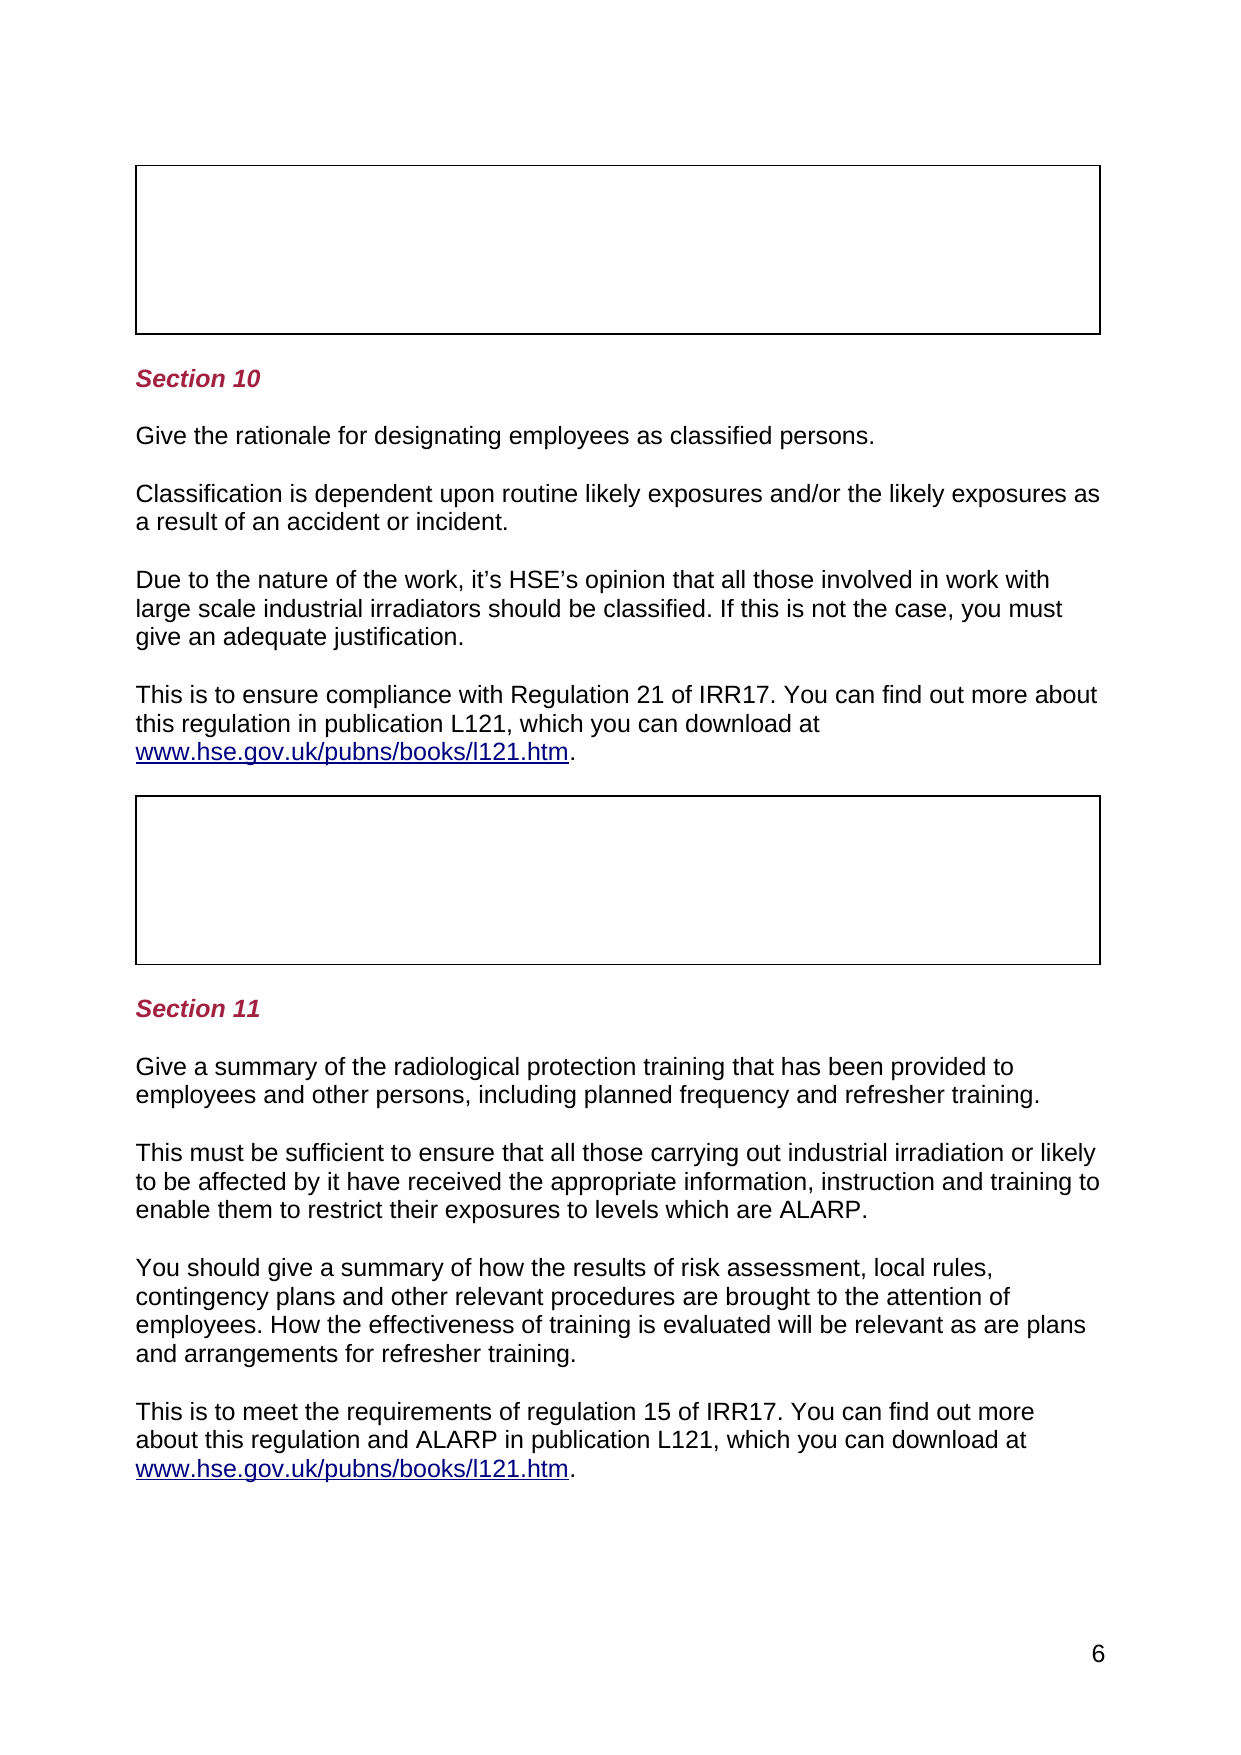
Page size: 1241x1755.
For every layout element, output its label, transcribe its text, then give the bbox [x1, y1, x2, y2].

text This must be sufficient to ensure that all those carrying out industrial irradiation or likely to be affected by it have received the appropriate information, instruction and training to enable them to restrict their exposures to levels which are ALARP. [135, 1138, 1105, 1224]
text This is to meet the requirements of regulation 15 of IRR17. You can find out more about this regulation and ALARP in publication L121, which you can download at www.hse.gov.uk/pubns/books/l121.htm. [135, 1396, 1105, 1483]
text Due to the nature of the work, it’s HSE’s opinion that all those involved in work with large scale industrial irradiators should be classified. If this is not the case, you must give an adequate justification. [135, 565, 1105, 651]
text Give a summary of the radiological protection training that has been provided to employees and other persons, including planned frequency and refresher training. [135, 1051, 1105, 1109]
text This is to ensure compliance with Regulation 21 of IRR17. You can find out more about this regulation in publication L121, which you can download at www.hse.gov.uk/pubns/books/l121.htm. [135, 680, 1105, 766]
text Give the rationale for designating employees as classified persons. [135, 421, 1105, 450]
subtitle Section 11 [135, 994, 1105, 1023]
text You should give a summary of how the results of risk assessment, local rules, contingency plans and other relevant procedures are brought to the attention of employees. How the effectiveness of training is evaluated will be relevant as are plans and arrangements for refresher training. [135, 1253, 1105, 1368]
subtitle Section 10 [135, 364, 1105, 392]
text Classification is dependent upon routine likely exposures and/or the likely exposures as a result of an accident or incident. [135, 479, 1105, 536]
